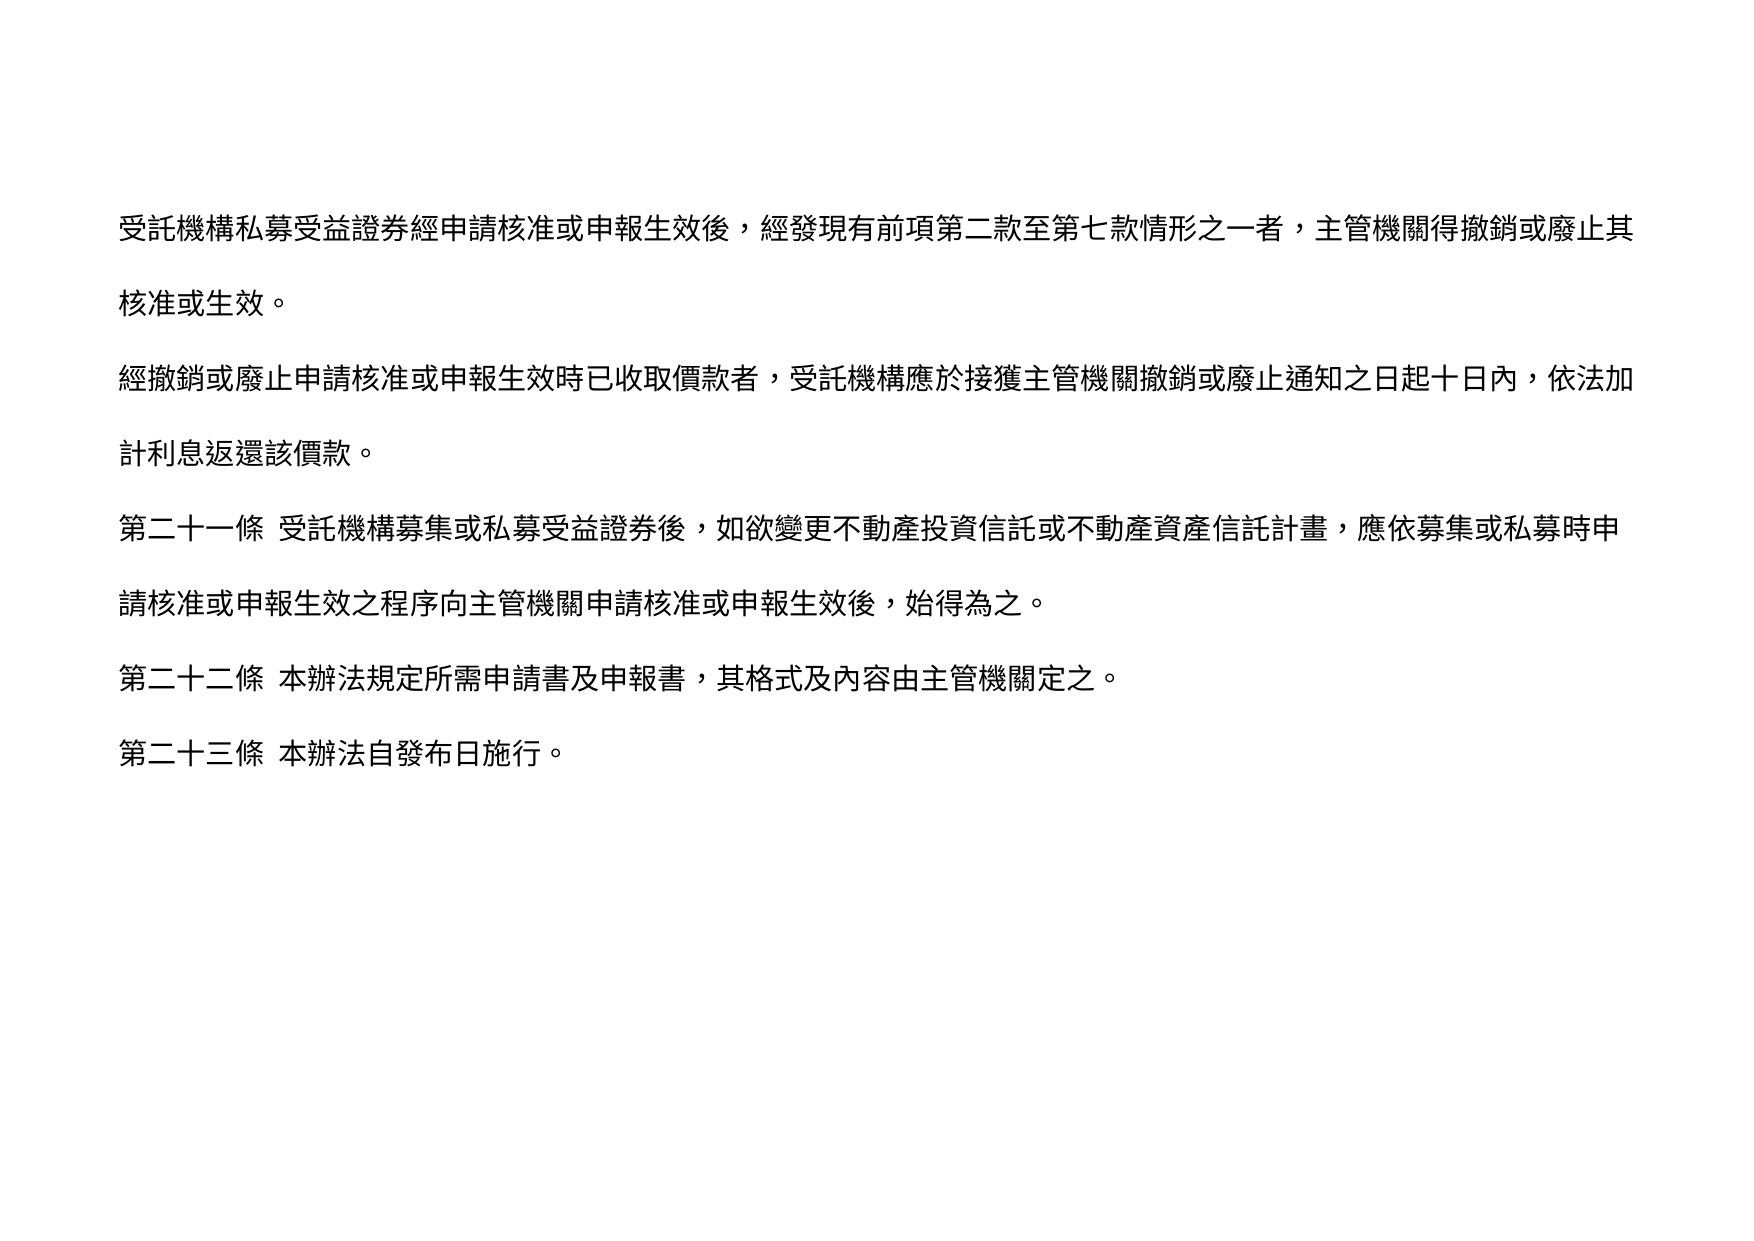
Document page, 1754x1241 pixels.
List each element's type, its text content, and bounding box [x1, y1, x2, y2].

text 經撤銷或廢止申請核准或申報生效時已收取價款者，受託機構應於接獲主管機關撤銷或廢止通知之日起十日內，依法加計利息返還該價款。 [118, 339, 1636, 489]
text 受託機構私募受益證券經申請核准或申報生效後，經發現有前項第二款至第七款情形之一者，主管機關得撤銷或廢止其核准或生效。 [118, 189, 1636, 339]
text 第二十三條 本辦法自發布日施行。 [118, 714, 1636, 789]
text 第二十二條 本辦法規定所需申請書及申報書，其格式及內容由主管機關定之。 [118, 639, 1636, 714]
text 第二十一條 受託機構募集或私募受益證券後，如欲變更不動產投資信託或不動產資產信託計畫，應依募集或私募時申請核准或申報生效之程序向主管機關申請核准或申報生效後，始得為之。 [118, 489, 1636, 639]
